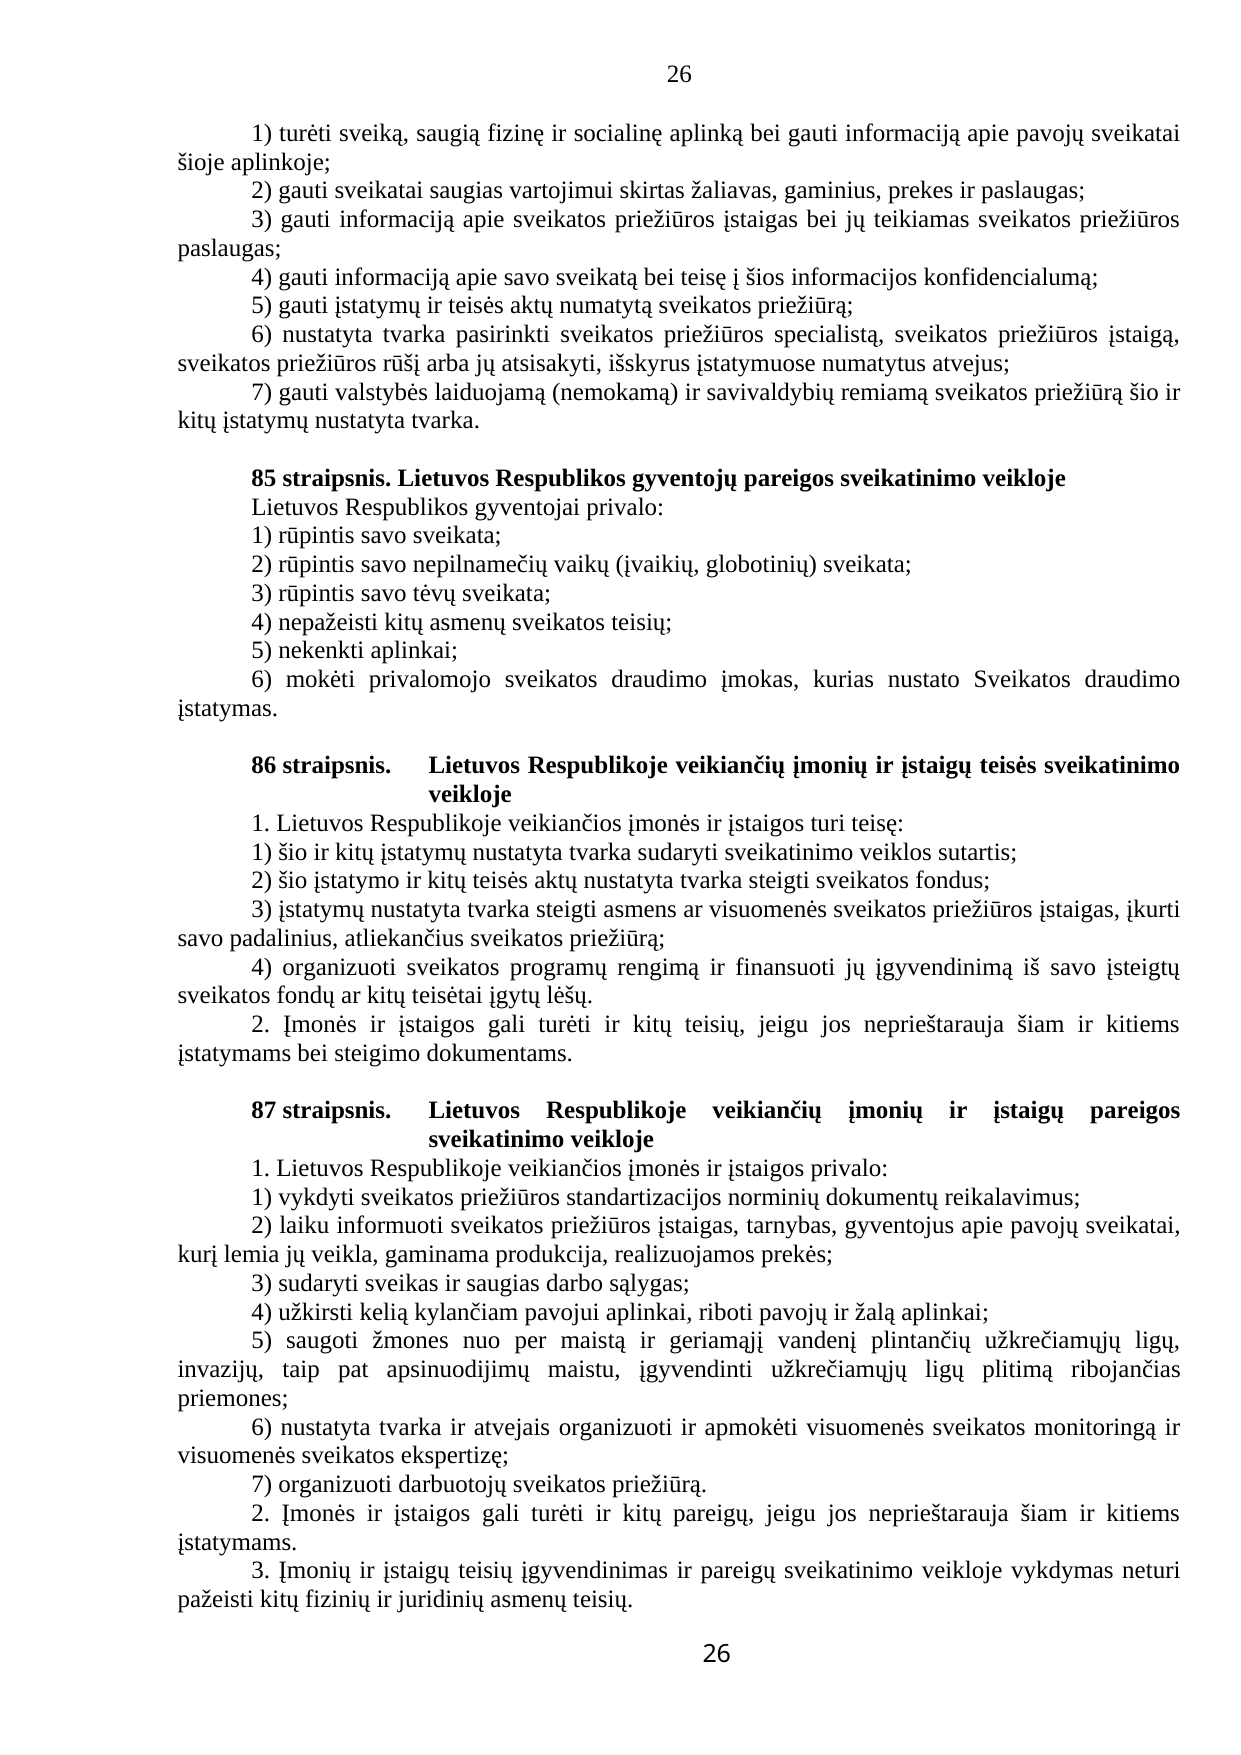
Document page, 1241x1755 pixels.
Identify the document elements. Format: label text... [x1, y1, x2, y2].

text 1. Lietuvos Respublikoje veikiančios įmonės ir įstaigos privalo: [177, 1153, 1181, 1182]
text 7) gauti valstybės laiduojamą (nemokamą) ir savivaldybių remiamą sveikatos priežiūrą šio ir kitų įstatymų nustatyta tvarka. [177, 377, 1181, 434]
text 86 straipsnis. Lietuvos Respublikoje veikiančių įmonių ir įstaigų teisės sveikatinimo veikloje [251, 751, 1181, 808]
text 87 straipsnis. Lietuvos Respublikoje veikiančių įmonių ir įstaigų pareigos sveikatinimo veikloje [251, 1096, 1181, 1153]
text 1) rūpintis savo sveikata; [177, 521, 1181, 549]
text 1. Lietuvos Respublikoje veikiančios įmonės ir įstaigos turi teisę: [177, 808, 1181, 837]
text 3) rūpintis savo tėvų sveikata; [177, 578, 1181, 607]
text 3) sudaryti sveikas ir saugias darbo sąlygas; [177, 1268, 1181, 1297]
text 1) šio ir kitų įstatymų nustatyta tvarka sudaryti sveikatinimo veiklos sutartis; [177, 837, 1181, 866]
text 6) nustatyta tvarka pasirinkti sveikatos priežiūros specialistą, sveikatos priežiūros įstaigą, sveikatos priežiūros rūšį arba jų atsisakyti, išskyrus įstatymuose numatytus atvejus; [177, 319, 1181, 377]
text 85 straipsnis. Lietuvos Respublikos gyventojų pareigos sveikatinimo veikloje [177, 463, 1181, 492]
text 5) nekenkti aplinkai; [177, 636, 1181, 664]
text 1) turėti sveiką, saugią fizinę ir socialinę aplinką bei gauti informaciją apie pavojų sveikatai šioje aplinkoje; [177, 118, 1181, 176]
text 4) užkirsti kelią kylančiam pavojui aplinkai, riboti pavojų ir žalą aplinkai; [177, 1297, 1181, 1326]
text 4) gauti informaciją apie savo sveikatą bei teisę į šios informacijos konfidencialumą; [177, 262, 1181, 291]
text 3. Įmonių ir įstaigų teisių įgyvendinimas ir pareigų sveikatinimo veikloje vykdymas neturi pažeisti kitų fizinių ir juridinių asmenų teisių. [177, 1556, 1181, 1613]
text 6) nustatyta tvarka ir atvejais organizuoti ir apmokėti visuomenės sveikatos monitoringą ir visuomenės sveikatos ekspertizę; [177, 1412, 1181, 1469]
text Lietuvos Respublikos gyventojai privalo: [177, 492, 1181, 521]
text 1) vykdyti sveikatos priežiūros standartizacijos norminių dokumentų reikalavimus; [177, 1182, 1181, 1211]
text 4) nepažeisti kitų asmenų sveikatos teisių; [177, 607, 1181, 636]
text 2) šio įstatymo ir kitų teisės aktų nustatyta tvarka steigti sveikatos fondus; [177, 866, 1181, 894]
text 2. Įmonės ir įstaigos gali turėti ir kitų pareigų, jeigu jos neprieštarauja šiam ir kitiems įstatymams. [177, 1498, 1181, 1556]
text 5) saugoti žmones nuo per maistą ir geriamąjį vandenį plintančių užkrečiamųjų ligų, invazijų, taip pat apsinuodijimų maistu, įgyvendinti užkrečiamųjų ligų plitimą ribojančias priemones; [177, 1326, 1181, 1412]
text 3) gauti informaciją apie sveikatos priežiūros įstaigas bei jų teikiamas sveikatos priežiūros paslaugas; [177, 204, 1181, 262]
text 3) įstatymų nustatyta tvarka steigti asmens ar visuomenės sveikatos priežiūros įstaigas, įkurti savo padalinius, atliekančius sveikatos priežiūrą; [177, 894, 1181, 952]
text 2) laiku informuoti sveikatos priežiūros įstaigas, tarnybas, gyventojus apie pavojų sveikatai, kurį lemia jų veikla, gaminama produkcija, realizuojamos prekės; [177, 1211, 1181, 1268]
text 2) gauti sveikatai saugias vartojimui skirtas žaliavas, gaminius, prekes ir paslaugas; [177, 176, 1181, 204]
text 6) mokėti privalomojo sveikatos draudimo įmokas, kurias nustato Sveikatos draudimo įstatymas. [177, 664, 1181, 722]
text 5) gauti įstatymų ir teisės aktų numatytą sveikatos priežiūrą; [177, 291, 1181, 319]
text 2) rūpintis savo nepilnamečių vaikų (įvaikių, globotinių) sveikata; [177, 549, 1181, 578]
text 4) organizuoti sveikatos programų rengimą ir finansuoti jų įgyvendinimą iš savo įsteigtų sveikatos fondų ar kitų teisėtai įgytų lėšų. [177, 952, 1181, 1009]
text 7) organizuoti darbuotojų sveikatos priežiūrą. [177, 1469, 1181, 1498]
text 2. Įmonės ir įstaigos gali turėti ir kitų teisių, jeigu jos neprieštarauja šiam ir kitiems įstatymams bei steigimo dokumentams. [177, 1009, 1181, 1067]
